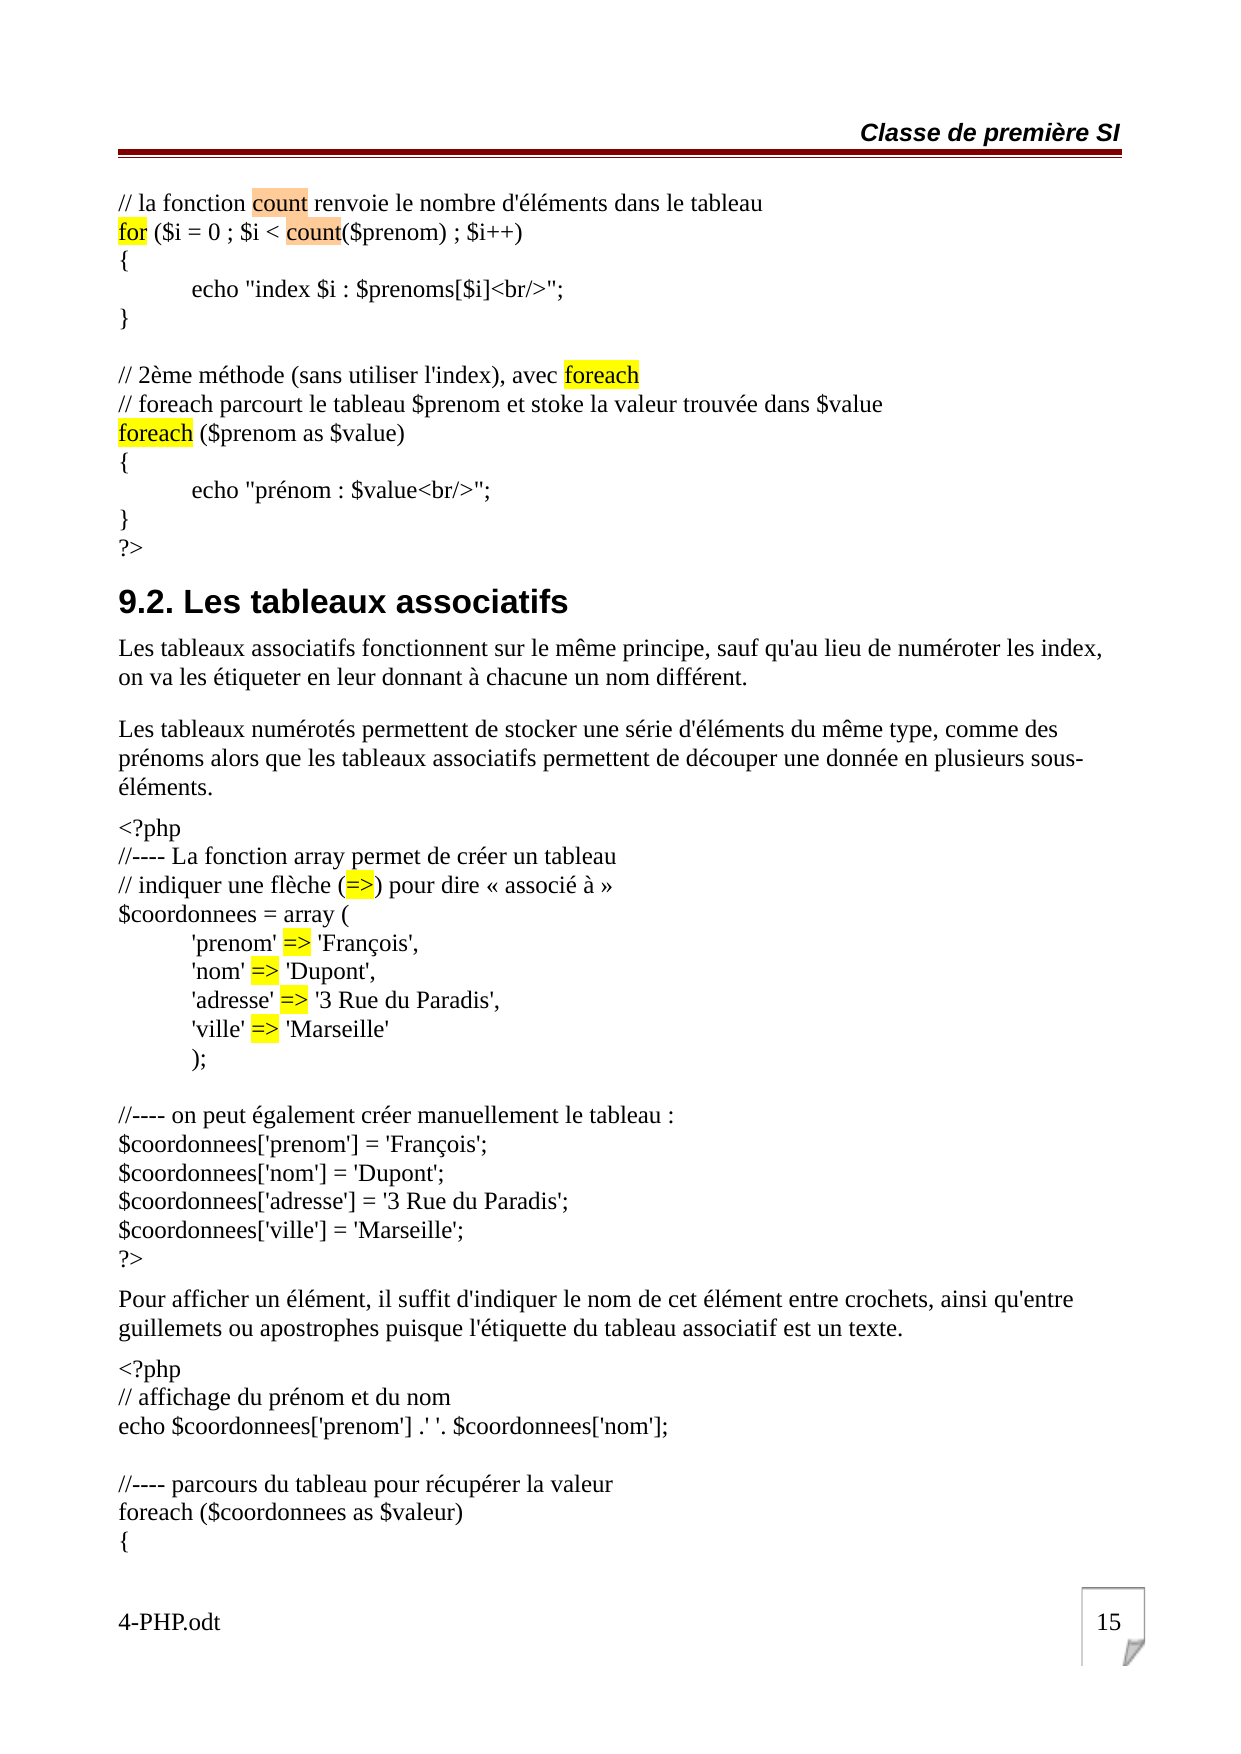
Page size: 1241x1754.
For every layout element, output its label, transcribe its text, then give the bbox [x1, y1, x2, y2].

subtitle 9.2. Les tableaux associatifs [118, 582, 1122, 621]
text } [118, 303, 1122, 332]
text $coordonnees['nom'] = 'Dupont'; [118, 1158, 1122, 1186]
text ?> [118, 1244, 1122, 1273]
text // indiquer une flèche (=>) pour dire « associé à » [118, 870, 1122, 899]
text Pour afficher un élément, il suffit d'indiquer le nom de cet élément entre crochets, ainsi qu'entre guillemets ou apostrophes puisque l'étiquette du tableau associatif est un texte. [118, 1284, 1122, 1342]
text ?> [118, 533, 1122, 562]
text // foreach parcourt le tableau $prenom et stoke la valeur trouvée dans $value [118, 389, 1122, 418]
text //---- parcours du tableau pour récupérer la valeur [118, 1469, 1122, 1497]
text // la fonction count renvoie le nombre d'éléments dans le tableau [118, 188, 1122, 217]
text ); [118, 1043, 1122, 1071]
text 'ville' => 'Marseille' [118, 1014, 1122, 1043]
text $coordonnees['ville'] = 'Marseille'; [118, 1215, 1122, 1244]
text 'adresse' => '3 Rue du Paradis', [118, 985, 1122, 1014]
text // affichage du prénom et du nom [118, 1382, 1122, 1411]
text //---- La fonction array permet de créer un tableau [118, 841, 1122, 870]
text 'nom' => 'Dupont', [118, 956, 1122, 985]
text $coordonnees['prenom'] = 'François'; [118, 1129, 1122, 1158]
text for ($i = 0 ; $i < count($prenom) ; $i++) [118, 217, 1122, 245]
text { [118, 1526, 1122, 1555]
text <?php [118, 1354, 1122, 1382]
text echo "index $i : $prenoms[$i]<br/>"; [118, 274, 1122, 303]
text Les tableaux associatifs fonctionnent sur le même principe, sauf qu'au lieu de numéroter les index, on va les étiqueter en leur donnant à chacune un nom différent. [118, 633, 1122, 691]
text <?php [118, 813, 1122, 841]
text foreach ($coordonnees as $valeur) [118, 1497, 1122, 1526]
text Les tableaux numérotés permettent de stocker une série d'éléments du même type, comme des prénoms alors que les tableaux associatifs permettent de découper une donnée en plusieurs sous-éléments. [118, 714, 1122, 801]
text echo $coordonnees['prenom'] .' '. $coordonnees['nom']; [118, 1411, 1122, 1440]
text echo "prénom : $value<br/>"; [118, 475, 1122, 504]
text } [118, 504, 1122, 533]
text { [118, 245, 1122, 274]
text foreach ($prenom as $value) [118, 418, 1122, 447]
text 'prenom' => 'François', [118, 928, 1122, 956]
text // 2ème méthode (sans utiliser l'index), avec foreach [118, 360, 1122, 389]
text $coordonnees = array ( [118, 899, 1122, 928]
text //---- on peut également créer manuellement le tableau : [118, 1100, 1122, 1129]
text $coordonnees['adresse'] = '3 Rue du Paradis'; [118, 1186, 1122, 1215]
text { [118, 447, 1122, 475]
